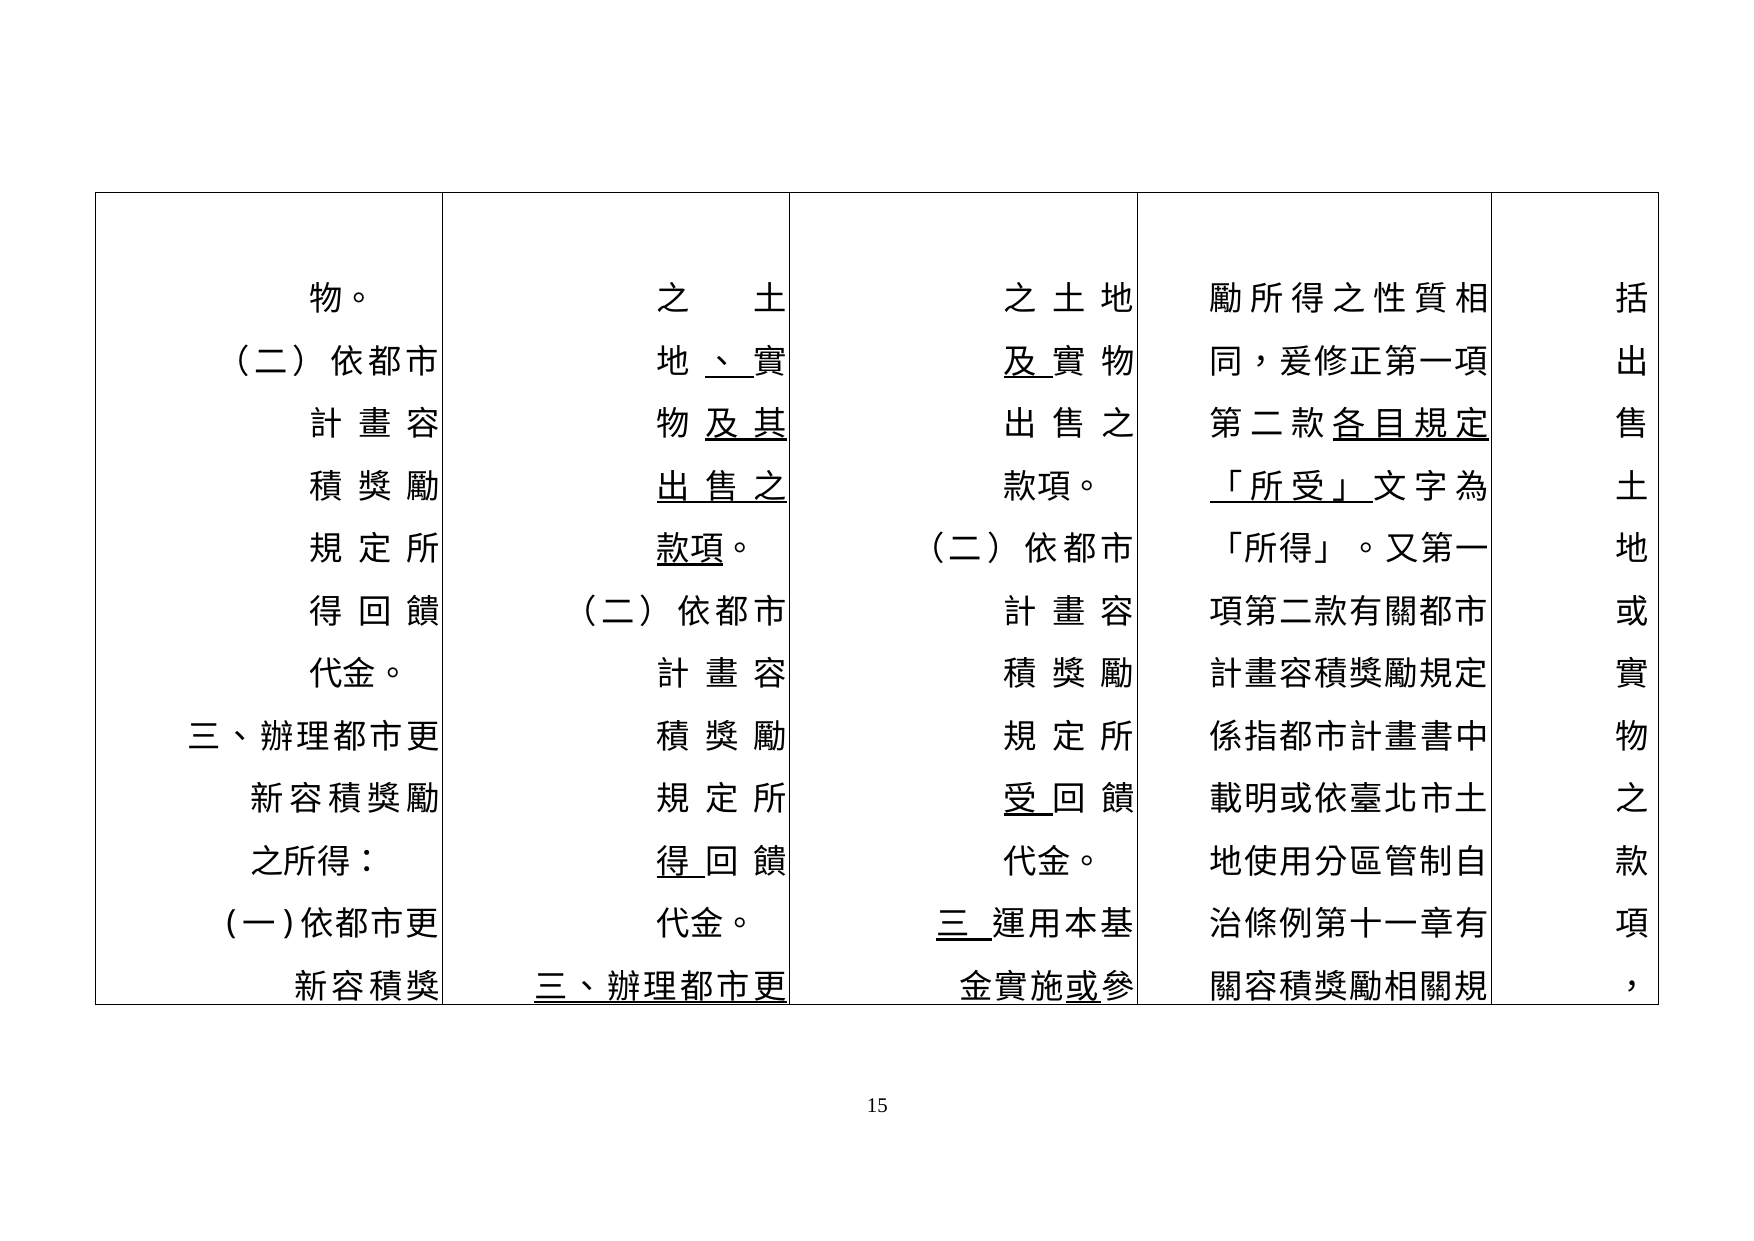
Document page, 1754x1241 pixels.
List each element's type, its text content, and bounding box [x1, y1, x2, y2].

table_cell 勵所得之性質相同，爰修正第一項第二款各目規定「所受」文字為「所得」。又第一項第二款有關都市計畫容積獎勵規定係指都市計畫書中載明或依臺北市土地使用分區管制自治條例第十一章有關容積獎勵相關規 [1138, 193, 1491, 1004]
table_cell 物。 （二）依都市計畫容積獎勵規定所得回饋代金。 三、辦理都市更新容積獎勵之所得： (一)依都市更新容積獎 [96, 193, 442, 1004]
table_cell 查本次新增第八款土地或實物處分、收益之收入。概念上已含括出售土地或實物之款項，爰刪除都市發展局第一項第一款第一目及同條第二款第一目「及其出售之款項」等文字。 關於說明欄原第六點敘及臺北市市有財產自治條例之處分及收益概念乙節，考量處分及收益若無另外定義，本應按民法概念而定，爰刪除說明欄該段說明文字。 修正條文第四款文字似有誤植，予以修正。其餘條文及說明欄酌作文字修正。 另本條所稱之捐獻、回饋、捐贈分別定義為何？條文中是否有統一用語之需求？為免後續適用疑義，建請都市發展局(都市更新處)於會上釐清說明，供委員會討論審酌。 [1492, 193, 1658, 1004]
table_cell 之土地及實物出售之款項。 （二）依都市計畫容積獎勵規定所受回饋代金。 三 運用本基金實施或參 [790, 193, 1137, 1004]
table_cell 之土地、實物及其出售之款項。 （二）依都市計畫容積獎勵規定所得回饋代金。 三、辦理都市更 [443, 193, 789, 1004]
